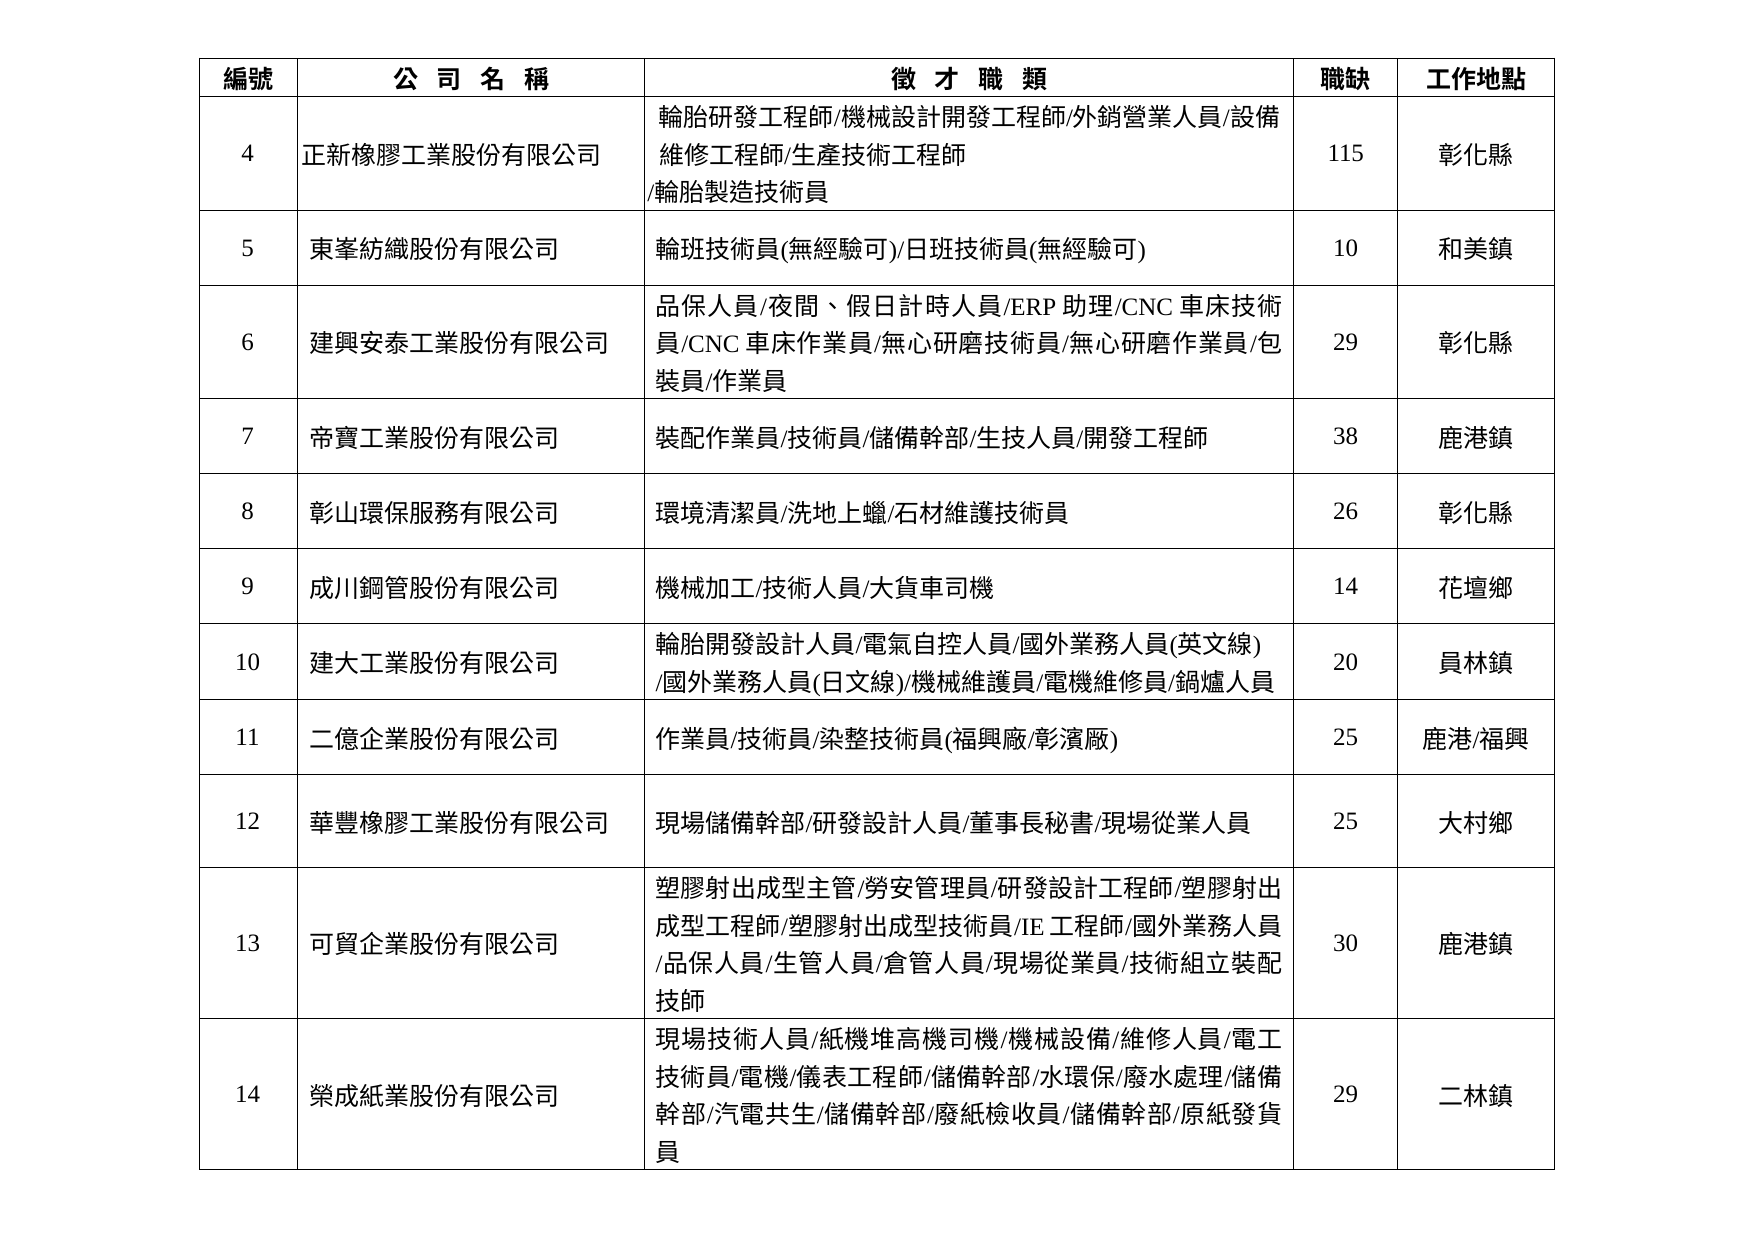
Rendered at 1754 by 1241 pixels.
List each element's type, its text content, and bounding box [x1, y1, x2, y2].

table_cell 12 [200, 775, 297, 867]
table_cell 11 [200, 700, 297, 774]
table_cell 大村鄉 [1398, 775, 1554, 867]
table_cell 鹿港鎮 [1398, 868, 1554, 1018]
table_cell 現場技術人員/紙機堆高機司機/機械設備/維修人員/電工技術員/電機/儀表工程師/儲備幹部/水環保/廢水處理/儲備幹部/汽電共生/儲備幹部/廢紙檢收員/儲備幹部/原紙發貨員 [645, 1019, 1293, 1169]
table_header 公 司 名 稱 [298, 59, 644, 96]
table_cell 10 [1294, 211, 1397, 285]
table_cell 二林鎮 [1398, 1019, 1554, 1169]
table_header 職缺 [1294, 59, 1397, 96]
table_cell 7 [200, 399, 297, 473]
table_cell 30 [1294, 868, 1397, 1018]
table_cell 輪胎研發工程師/機械設計開發工程師/外銷營業人員/設備維修工程師/生產技術工程師 /輪胎製造技術員 [645, 97, 1293, 210]
table_cell 機械加工/技術人員/大貨車司機 [645, 549, 1293, 623]
table_cell 帝寶工業股份有限公司 [298, 399, 644, 473]
table_cell 和美鎮 [1398, 211, 1554, 285]
table_cell 14 [1294, 549, 1397, 623]
table_cell 彰化縣 [1398, 286, 1554, 398]
table_cell 38 [1294, 399, 1397, 473]
table_cell 花壇鄉 [1398, 549, 1554, 623]
table_cell 10 [200, 624, 297, 699]
table_cell 建大工業股份有限公司 [298, 624, 644, 699]
table_cell 25 [1294, 775, 1397, 867]
table_cell 彰化縣 [1398, 474, 1554, 548]
table_cell 員林鎮 [1398, 624, 1554, 699]
table_cell 建興安泰工業股份有限公司 [298, 286, 644, 398]
table_cell 4 [200, 97, 297, 210]
table_header 徵 才 職 類 [645, 59, 1293, 96]
table_cell 輪班技術員(無經驗可)/日班技術員(無經驗可) [645, 211, 1293, 285]
table_cell 鹿港鎮 [1398, 399, 1554, 473]
table_cell 8 [200, 474, 297, 548]
table_cell 東峯紡織股份有限公司 [298, 211, 644, 285]
table_cell 現場儲備幹部/研發設計人員/董事長秘書/現場從業人員 [645, 775, 1293, 867]
table_cell 鹿港/福興 [1398, 700, 1554, 774]
table_cell 輪胎開發設計人員/電氣自控人員/國外業務人員(英文線) /國外業務人員(日文線)/機械維護員/電機維修員/鍋爐人員 [645, 624, 1293, 699]
table_cell 13 [200, 868, 297, 1018]
table_cell 6 [200, 286, 297, 398]
table_cell 榮成紙業股份有限公司 [298, 1019, 644, 1169]
table_cell 作業員/技術員/染整技術員(福興廠/彰濱厰) [645, 700, 1293, 774]
table_cell 華豐橡膠工業股份有限公司 [298, 775, 644, 867]
table_cell 29 [1294, 286, 1397, 398]
table_cell 品保人員/夜間、假日計時人員/ERP助理/CNC車床技術員/CNC車床作業員/無心研磨技術員/無心研磨作業員/包裝員/作業員 [645, 286, 1293, 398]
table_cell 25 [1294, 700, 1397, 774]
table_cell 塑膠射出成型主管/勞安管理員/研發設計工程師/塑膠射出成型工程師/塑膠射出成型技術員/IE工程師/國外業務人員/品保人員/生管人員/倉管人員/現場從業員/技術組立裝配技師 [645, 868, 1293, 1018]
table_cell 彰山環保服務有限公司 [298, 474, 644, 548]
table_cell 二億企業股份有限公司 [298, 700, 644, 774]
table_header 工作地點 [1398, 59, 1554, 96]
table_cell 29 [1294, 1019, 1397, 1169]
table_cell 26 [1294, 474, 1397, 548]
table_cell 彰化縣 [1398, 97, 1554, 210]
table_cell 可貿企業股份有限公司 [298, 868, 644, 1018]
table_cell 20 [1294, 624, 1397, 699]
table_cell 環境清潔員/洗地上蠟/石材維護技術員 [645, 474, 1293, 548]
table_cell 5 [200, 211, 297, 285]
table_cell 成川鋼管股份有限公司 [298, 549, 644, 623]
table_cell 115 [1294, 97, 1397, 210]
table_cell 裝配作業員/技術員/儲備幹部/生技人員/開發工程師 [645, 399, 1293, 473]
table_cell 14 [200, 1019, 297, 1169]
table_header 編號 [200, 59, 297, 96]
table_cell 9 [200, 549, 297, 623]
table_cell 正新橡膠工業股份有限公司 [298, 97, 644, 210]
